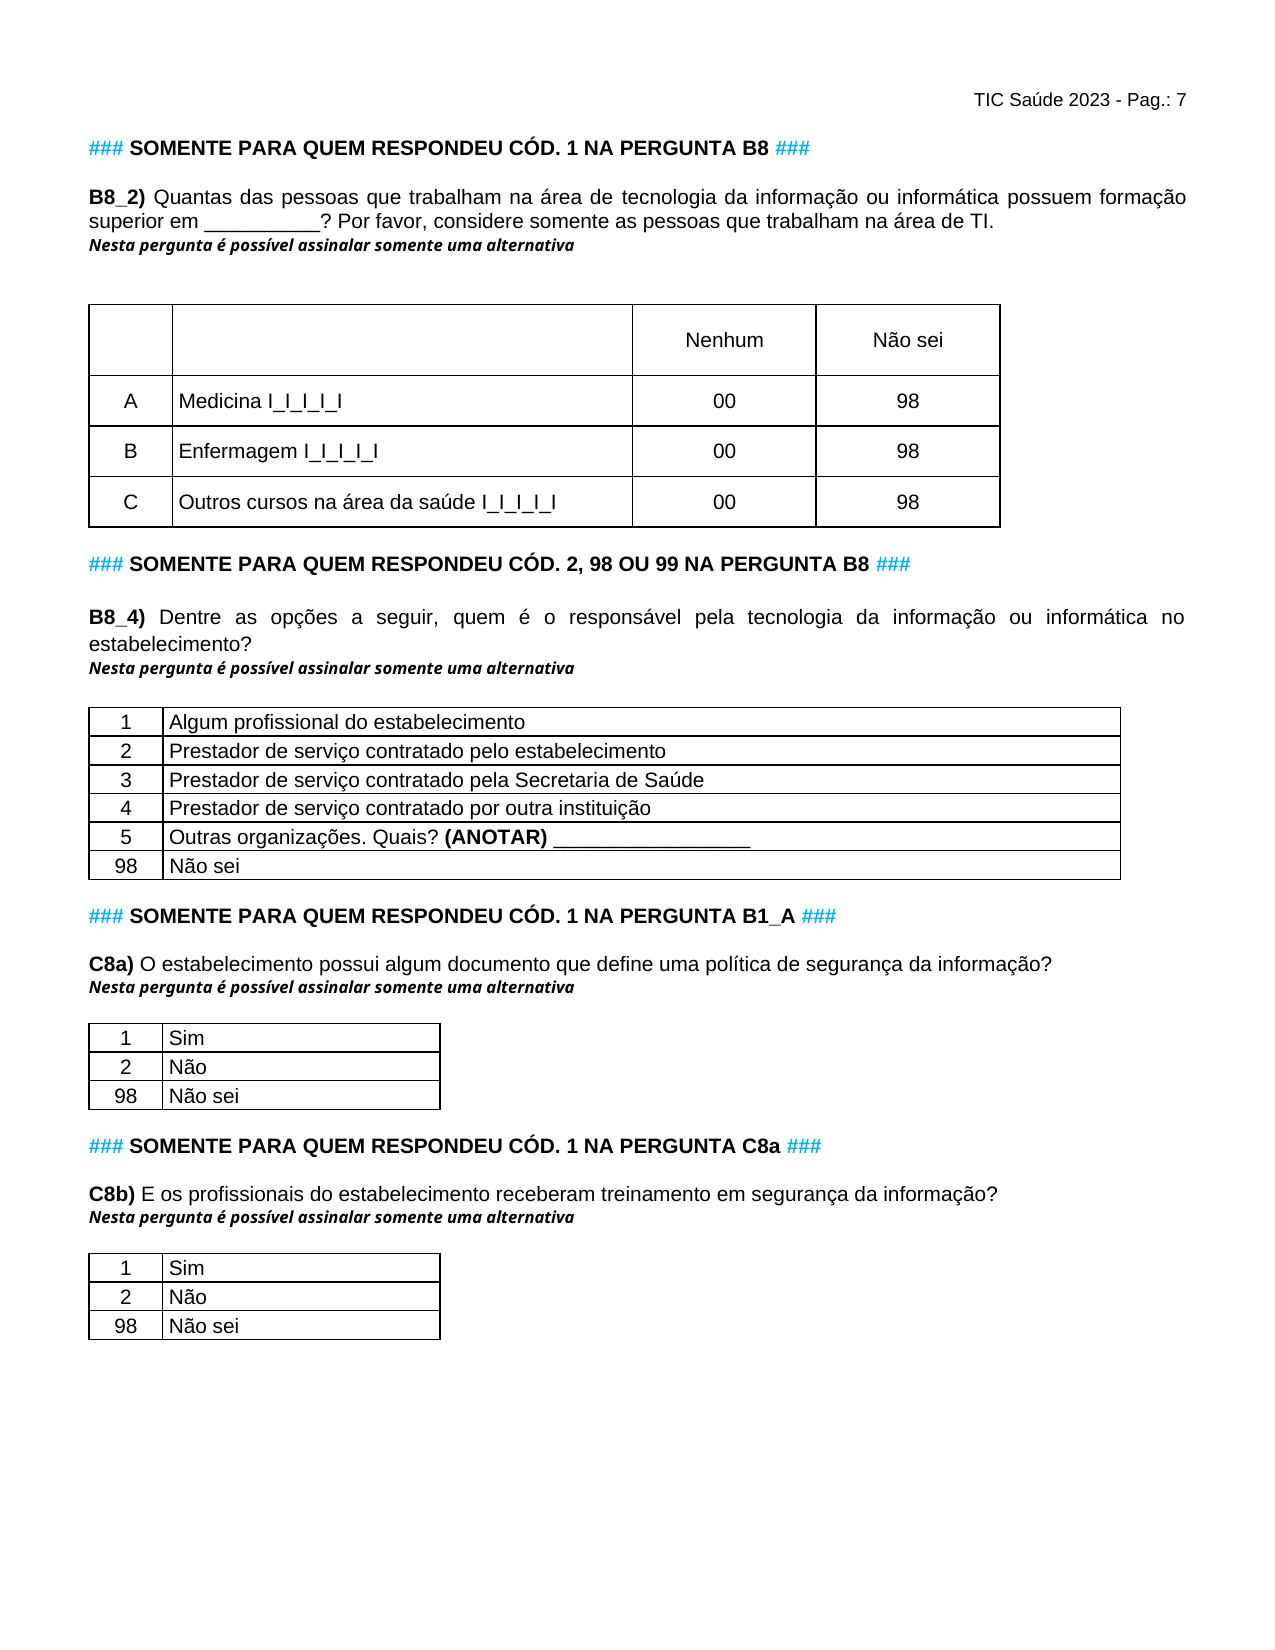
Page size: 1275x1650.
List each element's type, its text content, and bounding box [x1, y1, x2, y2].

table_cell 00 [633, 376, 815, 425]
table_header [90, 305, 172, 374]
text ### SOMENTE PARA QUEM RESPONDEU CÓD. 1 NA PERGUNTA C8a ### [89, 1134, 1186, 1158]
table_header Sim [163, 1254, 439, 1281]
table_cell Não [163, 1053, 439, 1080]
table_cell Não [163, 1283, 439, 1310]
table_cell 00 [633, 427, 815, 476]
table_cell 2 [90, 1053, 162, 1080]
text B8_2) Quantas das pessoas que trabalham na área de tecnologia da informação ou informática possuem formação superior em __________? Por favor, considere somente as pessoas que trabalham na área de TI. [89, 185, 1186, 233]
table_cell Não sei [163, 1311, 439, 1338]
text C8a) O estabelecimento possui algum documento que define uma política de segurança da informação? [89, 952, 1186, 976]
table_cell Outras organizações. Quais? (ANOTAR) _________________ [164, 823, 1120, 850]
text B8_4) Dentre as opções a seguir, quem é o responsável pela tecnologia da informação ou informática no estabelecimento? [89, 603, 1186, 657]
table_cell Prestador de serviço contratado pela Secretaria de Saúde [164, 766, 1120, 792]
table_header Nenhum [633, 305, 815, 374]
text ### SOMENTE PARA QUEM RESPONDEU CÓD. 1 NA PERGUNTA B1_A ### [89, 904, 1186, 928]
table_cell A [90, 376, 172, 425]
table_cell B [90, 427, 172, 476]
table_cell 98 [90, 1311, 162, 1338]
text Nesta pergunta é possível assinalar somente uma alternativa [89, 1206, 1186, 1228]
table_cell 5 [90, 823, 162, 850]
table_cell 98 [817, 376, 999, 425]
text Nesta pergunta é possível assinalar somente uma alternativa [89, 976, 1186, 998]
text ### SOMENTE PARA QUEM RESPONDEU CÓD. 1 NA PERGUNTA B8 ### [89, 134, 1186, 161]
text Nesta pergunta é possível assinalar somente uma alternativa [89, 233, 1186, 256]
table_cell Não sei [163, 1081, 439, 1108]
text Nesta pergunta é possível assinalar somente uma alternativa [89, 657, 1186, 679]
table_header 1 [90, 1024, 162, 1051]
table_cell Prestador de serviço contratado por outra instituição [164, 794, 1120, 821]
table_cell Enfermagem I_I_I_I_I [173, 427, 632, 476]
table_header Algum profissional do estabelecimento [164, 708, 1120, 735]
table_header Não sei [817, 305, 999, 374]
table_cell 4 [90, 794, 162, 821]
table_header [173, 305, 632, 374]
table_header Sim [163, 1024, 439, 1051]
table_cell 2 [90, 1283, 162, 1310]
table_cell C [90, 477, 172, 526]
table_cell Não sei [164, 851, 1120, 878]
table_cell 98 [817, 427, 999, 476]
table_cell 98 [817, 477, 999, 526]
text ### SOMENTE PARA QUEM RESPONDEU CÓD. 2, 98 OU 99 NA PERGUNTA B8 ### [89, 552, 1186, 576]
table_cell Outros cursos na área da saúde I_I_I_I_I [173, 477, 632, 526]
text C8b) E os profissionais do estabelecimento receberam treinamento em segurança da informação? [89, 1182, 1186, 1206]
table_cell 3 [90, 766, 162, 792]
table_cell 98 [90, 851, 162, 878]
table_header 1 [90, 1254, 162, 1281]
table_cell 2 [90, 737, 162, 764]
table_cell 00 [633, 477, 815, 526]
table_cell Prestador de serviço contratado pelo estabelecimento [164, 737, 1120, 764]
table_header 1 [90, 708, 162, 735]
table_cell Medicina I_I_I_I_I [173, 376, 632, 425]
table_cell 98 [90, 1081, 162, 1108]
